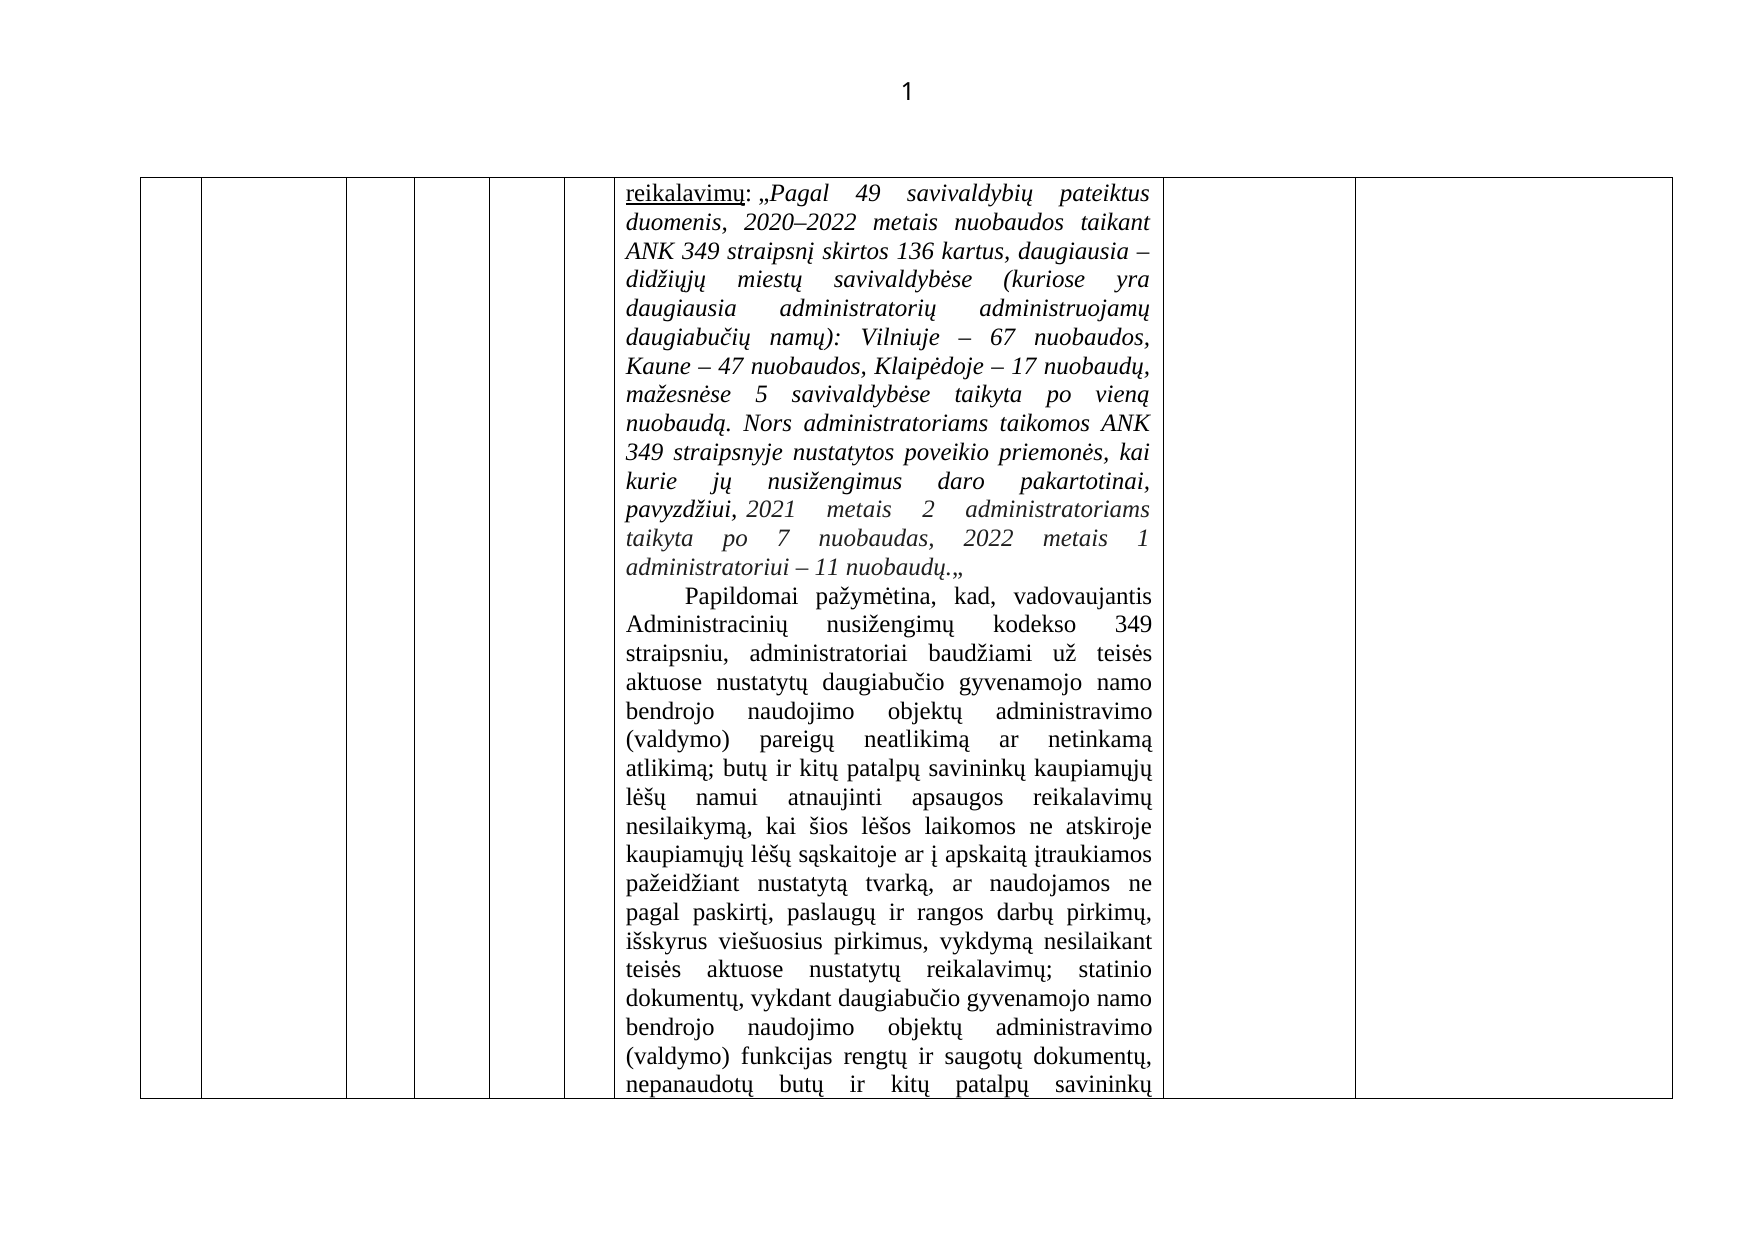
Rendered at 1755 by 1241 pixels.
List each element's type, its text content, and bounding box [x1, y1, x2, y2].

table_cell [347, 178, 414, 1098]
table_cell reikalavimų: „Pagal 49 savivaldybių pateiktus duomenis, 2020–2022 metais nuobaudos taikant ANK 349 straipsnį skirtos 136 kartus, daugiausia – didžiųjų miestų savivaldybėse (kuriose yra daugiausia administratorių administruojamų daugiabučių namų): Vilniuje – 67 nuobaudos, Kaune – 47 nuobaudos, Klaipėdoje – 17 nuobaudų, mažesnėse 5 savivaldybėse taikyta po vieną nuobaudą. Nors administratoriams taikomos ANK 349 straipsnyje nustatytos poveikio priemonės, kai kurie jų nusižengimus daro pakartotinai, pavyzdžiui, 2021 metais 2 administratoriams taikyta po 7 nuobaudas, 2022 metais 1 administratoriui – 11 nuobaudų.„ Papildomai pažymėtina, kad, vadovaujantis Administracinių nusižengimų kodekso 349 straipsniu, administratoriai baudžiami už teisės aktuose nustatytų daugiabučio gyvenamojo namo bendrojo naudojimo objektų administravimo (valdymo) pareigų neatlikimą ar netinkamą atlikimą; butų ir kitų patalpų savininkų kaupiamųjų lėšų namui atnaujinti apsaugos reikalavimų nesilaikymą, kai šios lėšos laikomos ne atskiroje kaupiamųjų lėšų sąskaitoje ar į apskaitą įtraukiamos pažeidžiant nustatytą tvarką, ar naudojamos ne pagal paskirtį, paslaugų ir rangos darbų pirkimų, išskyrus viešuosius pirkimus, vykdymą nesilaikant teisės aktuose nustatytų reikalavimų; statinio dokumentų, vykdant daugiabučio gyvenamojo namo bendrojo naudojimo objektų administravimo (valdymo) funkcijas rengtų ir saugotų dokumentų, nepanaudotų butų ir kitų patalpų savininkų [615, 178, 1163, 1098]
table_cell [141, 178, 201, 1098]
table_cell [490, 178, 564, 1098]
table_cell [1356, 178, 1672, 1098]
table_cell [1164, 178, 1355, 1098]
table_cell [202, 178, 346, 1098]
table_cell [565, 178, 614, 1098]
table_cell [415, 178, 489, 1098]
